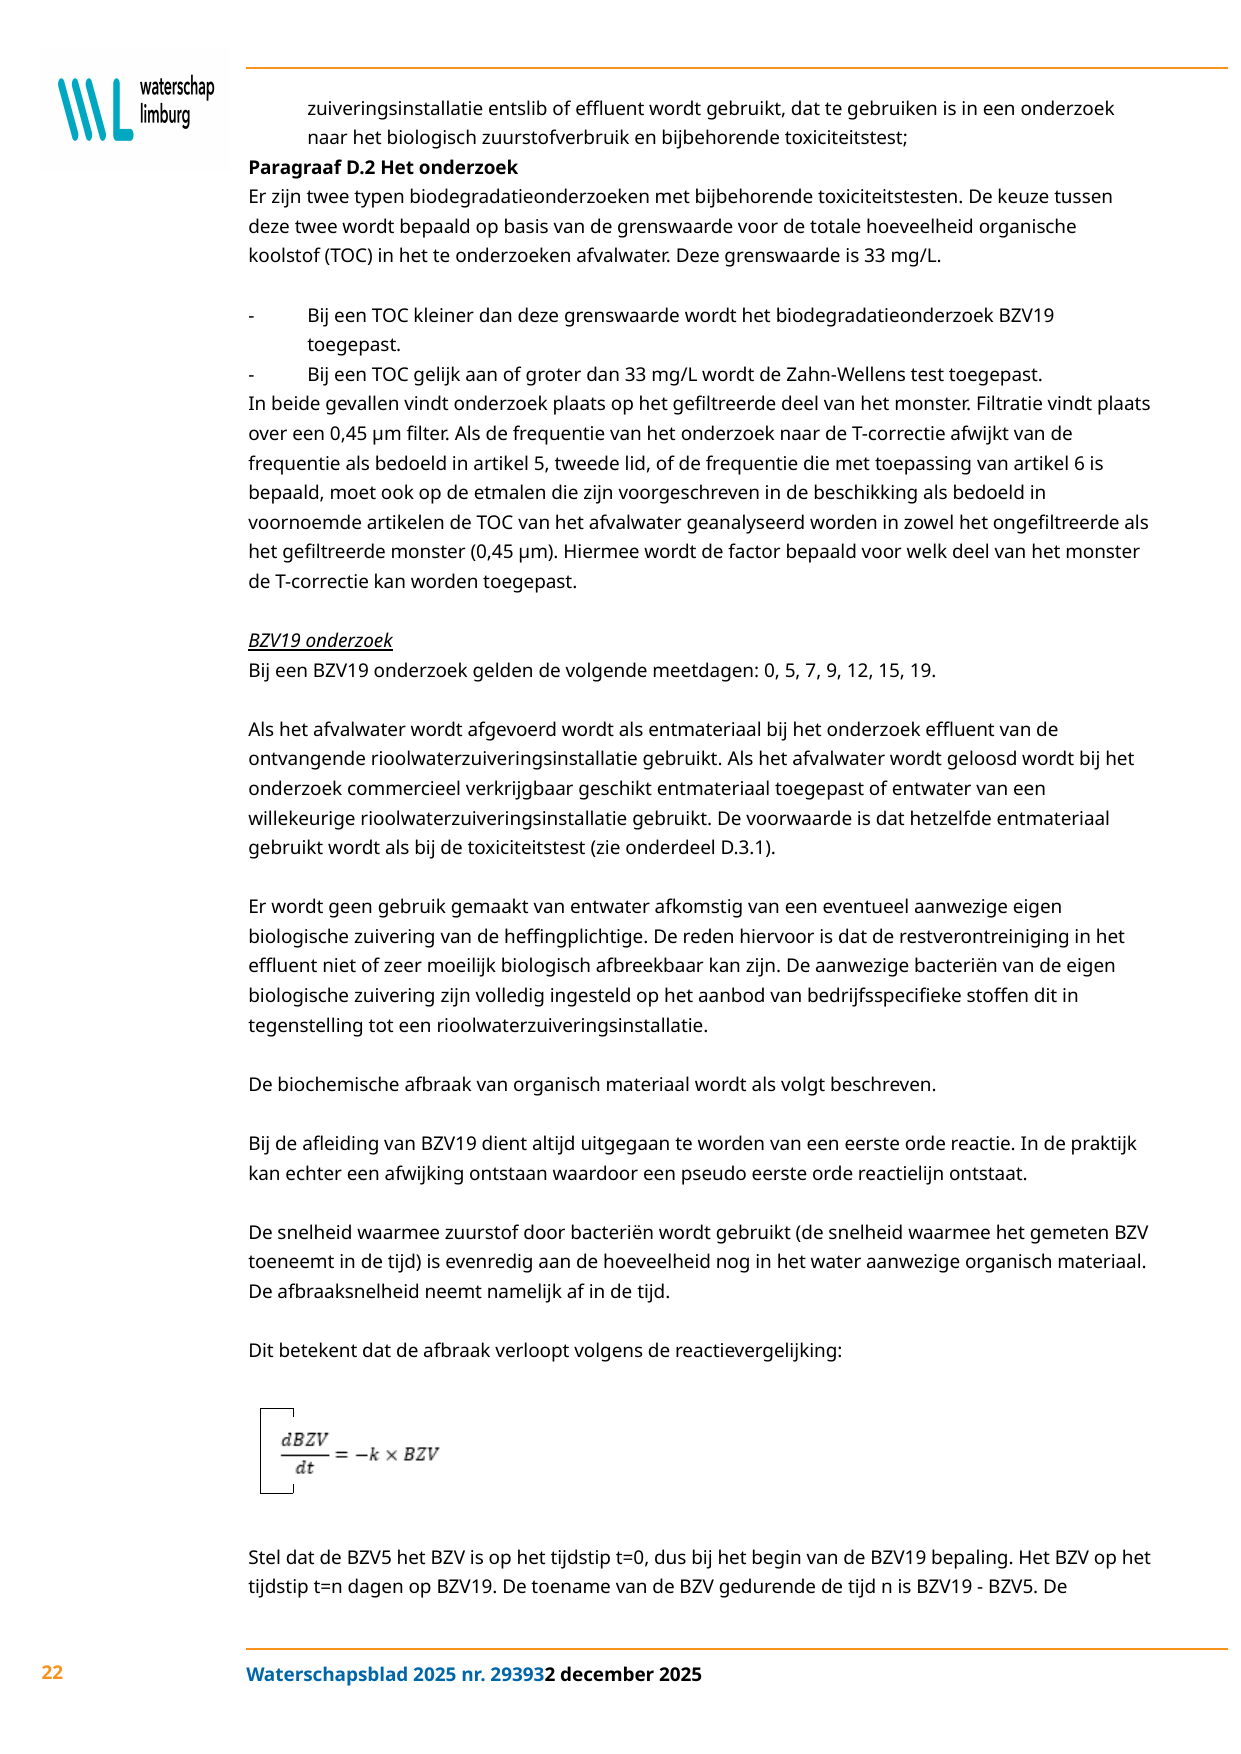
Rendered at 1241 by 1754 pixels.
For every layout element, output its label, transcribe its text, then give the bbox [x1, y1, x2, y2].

text De snelheid waarmee zuurstof door bacteriën wordt gebruikt (de snelheid waarmee het gemeten BZV toeneemt in de tijd) is evenredig aan de hoeveelheid nog in het water aanwezige organisch materiaal. De afbraaksnelheid neemt namelijk af in de tijd. [248, 1219, 1152, 1304]
list Bij een TOC gelijk aan of groter dan 33 mg/L wordt de Zahn-Wellens test toegepast. [248, 361, 1152, 387]
text Bij de afleiding van BZV19 dient altijd uitgegaan te worden van een eerste orde reactie. In de praktijk kan echter een afwijking ontstaan waardoor een pseudo eerste orde reactielijn ontstaat. [248, 1130, 1152, 1186]
text BZV19 onderzoek [248, 627, 1152, 653]
text Er zijn twee typen biodegradatieonderzoeken met bijbehorende toxiciteitstesten. De keuze tussen deze twee wordt bepaald op basis van de grenswaarde voor de totale hoeveelheid organische koolstof (TOC) in het te onderzoeken afvalwater. Deze grenswaarde is 33 mg/L. [248, 183, 1152, 268]
text Als het afvalwater wordt afgevoerd wordt als entmateriaal bij het onderzoek effluent van de ontvangende rioolwaterzuiveringsinstallatie gebruikt. Als het afvalwater wordt geloosd wordt bij het onderzoek commercieel verkrijgbaar geschikt entmateriaal toegepast of entwater van een willekeurige rioolwaterzuiveringsinstallatie gebruikt. De voorwaarde is dat hetzelfde entmateriaal gebruikt wordt als bij de toxiciteitstest (zie onderdeel D.3.1). [248, 716, 1152, 860]
text In beide gevallen vindt onderzoek plaats op het gefiltreerde deel van het monster. Filtratie vindt plaats over een 0,45 µm filter. Als de frequentie van het onderzoek naar de T-correctie afwijkt van de frequentie als bedoeld in artikel 5, tweede lid, of de frequentie die met toepassing van artikel 6 is bepaald, moet ook op de etmalen die zijn voorgeschreven in de beschikking als bedoeld in voornoemde artikelen de TOC van het afvalwater geanalyseerd worden in zowel het ongefiltreerde als het gefiltreerde monster (0,45 µm). Hiermee wordt de factor bepaald voor welk deel van het monster de T-correctie kan worden toegepast. [248, 391, 1152, 594]
text Er wordt geen gebruik gemaakt van entwater afkomstig van een eventueel aanwezige eigen biologische zuivering van de heffingplichtige. De reden hiervoor is dat de restverontreiniging in het effluent niet of zeer moeilijk biologisch afbreekbaar kan zijn. De aanwezige bacteriën van de eigen biologische zuivering zijn volledig ingesteld op het aanbod van bedrijfsspecifieke stoffen dit in tegenstelling tot een rioolwaterzuiveringsinstallatie. [248, 893, 1152, 1038]
text Bij een BZV19 onderzoek gelden de volgende meetdagen: 0, 5, 7, 9, 12, 15, 19. [248, 657, 1152, 683]
text Paragraaf D.2 Het onderzoek [248, 154, 1152, 180]
text De biochemische afbraak van organisch materiaal wordt als volgt beschreven. [248, 1071, 1152, 1097]
text Dit betekent dat de afbraak verloopt volgens de reactievergelijking: [248, 1337, 1152, 1363]
picture [41, 47, 231, 172]
picture [268, 1417, 447, 1484]
list zuiveringsinstallatie entslib of effluent wordt gebruikt, dat te gebruiken is in een onderzoek naar het biologisch zuurstofverbruik en bijbehorende toxiciteitstest; [248, 95, 1152, 150]
list Bij een TOC kleiner dan deze grenswaarde wordt het biodegradatieonderzoek BZV19 toegepast. [248, 302, 1152, 357]
text Stel dat de BZV5 het BZV is op het tijdstip t=0, dus bij het begin van de BZV19 bepaling. Het BZV op het tijdstip t=n dagen op BZV19. De toename van de BZV gedurende de tijd n is BZV19 - BZV5. De [248, 1544, 1152, 1599]
